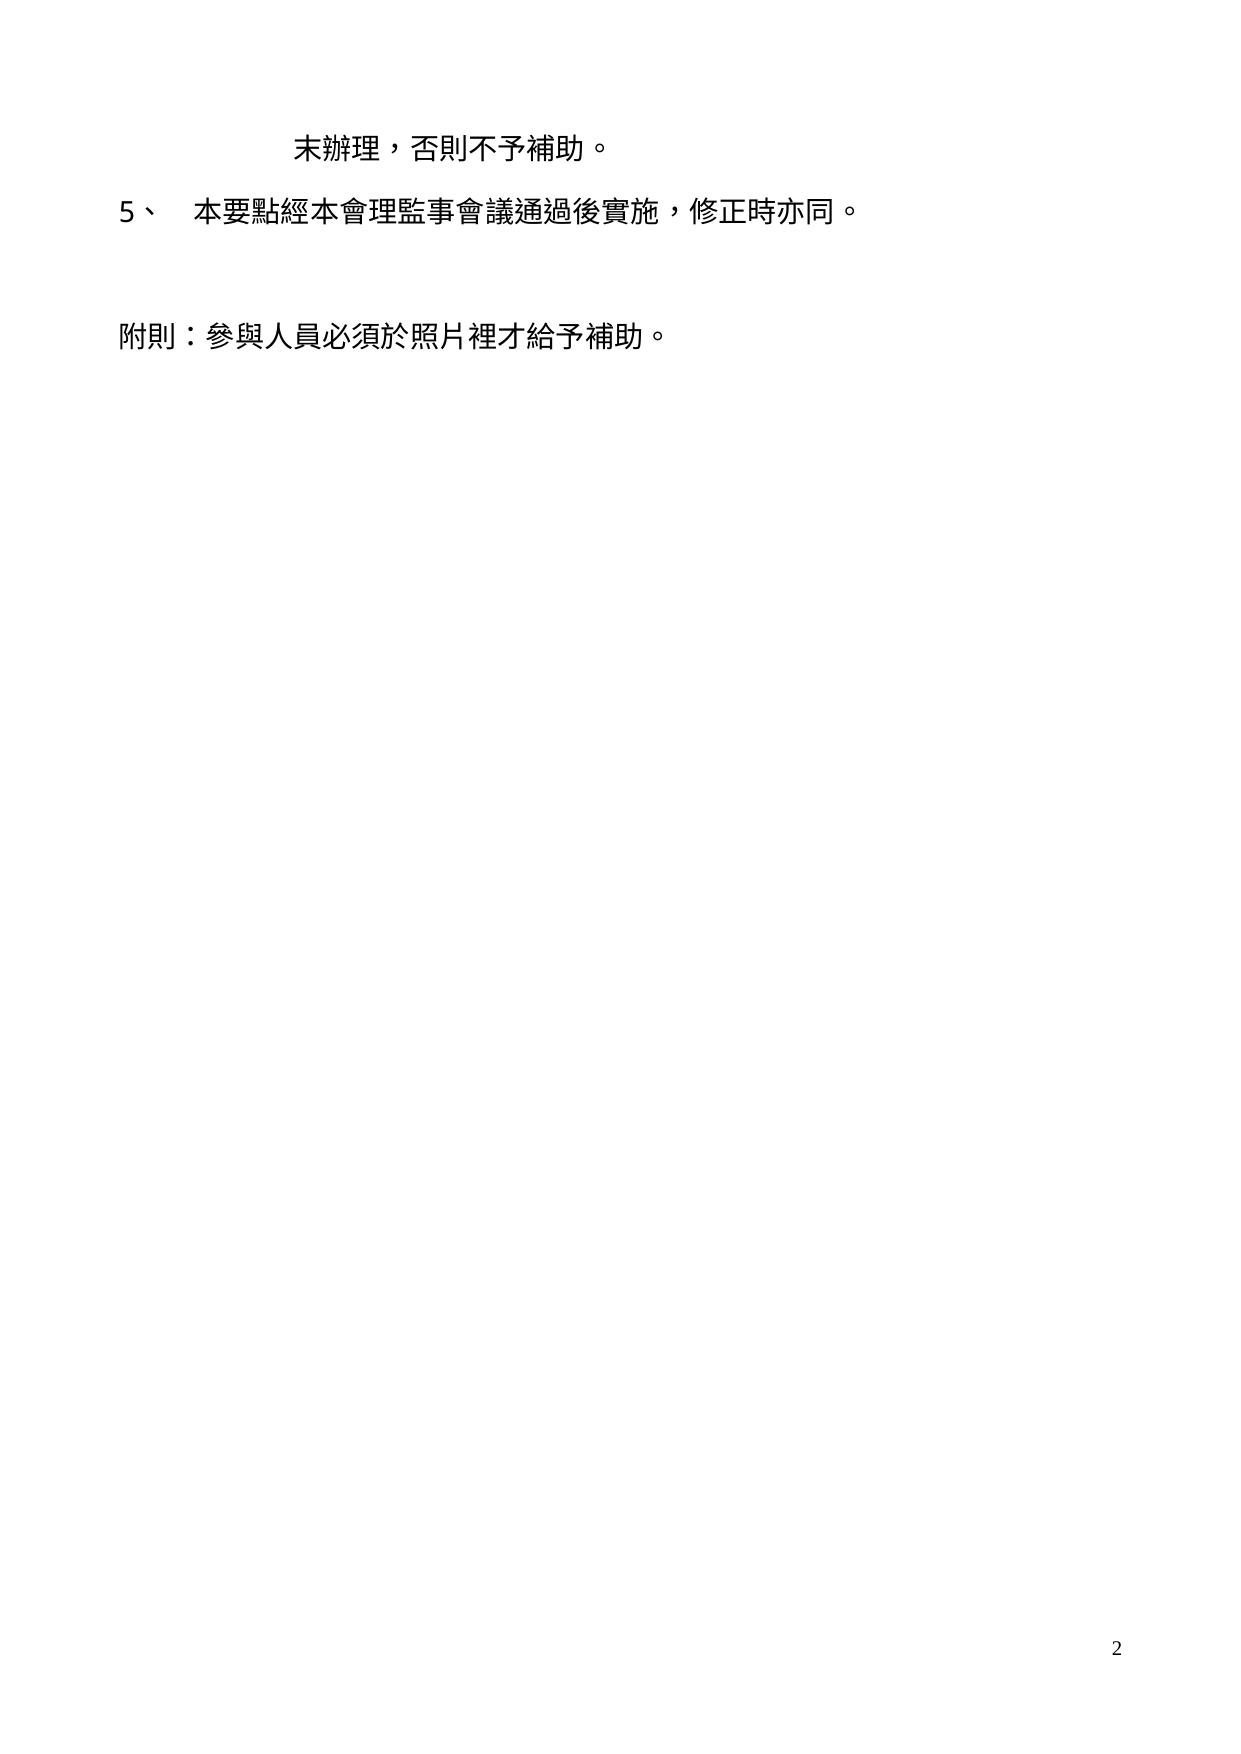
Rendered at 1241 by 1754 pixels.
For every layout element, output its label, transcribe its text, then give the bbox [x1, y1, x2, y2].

text 末辦理，否則不予補助。 [264, 105, 1122, 168]
text 附則：參與人員必須於照片裡才給予補助。 [118, 293, 1122, 355]
list 本要點經本會理監事會議通過後實施，修正時亦同。 [118, 168, 1122, 230]
